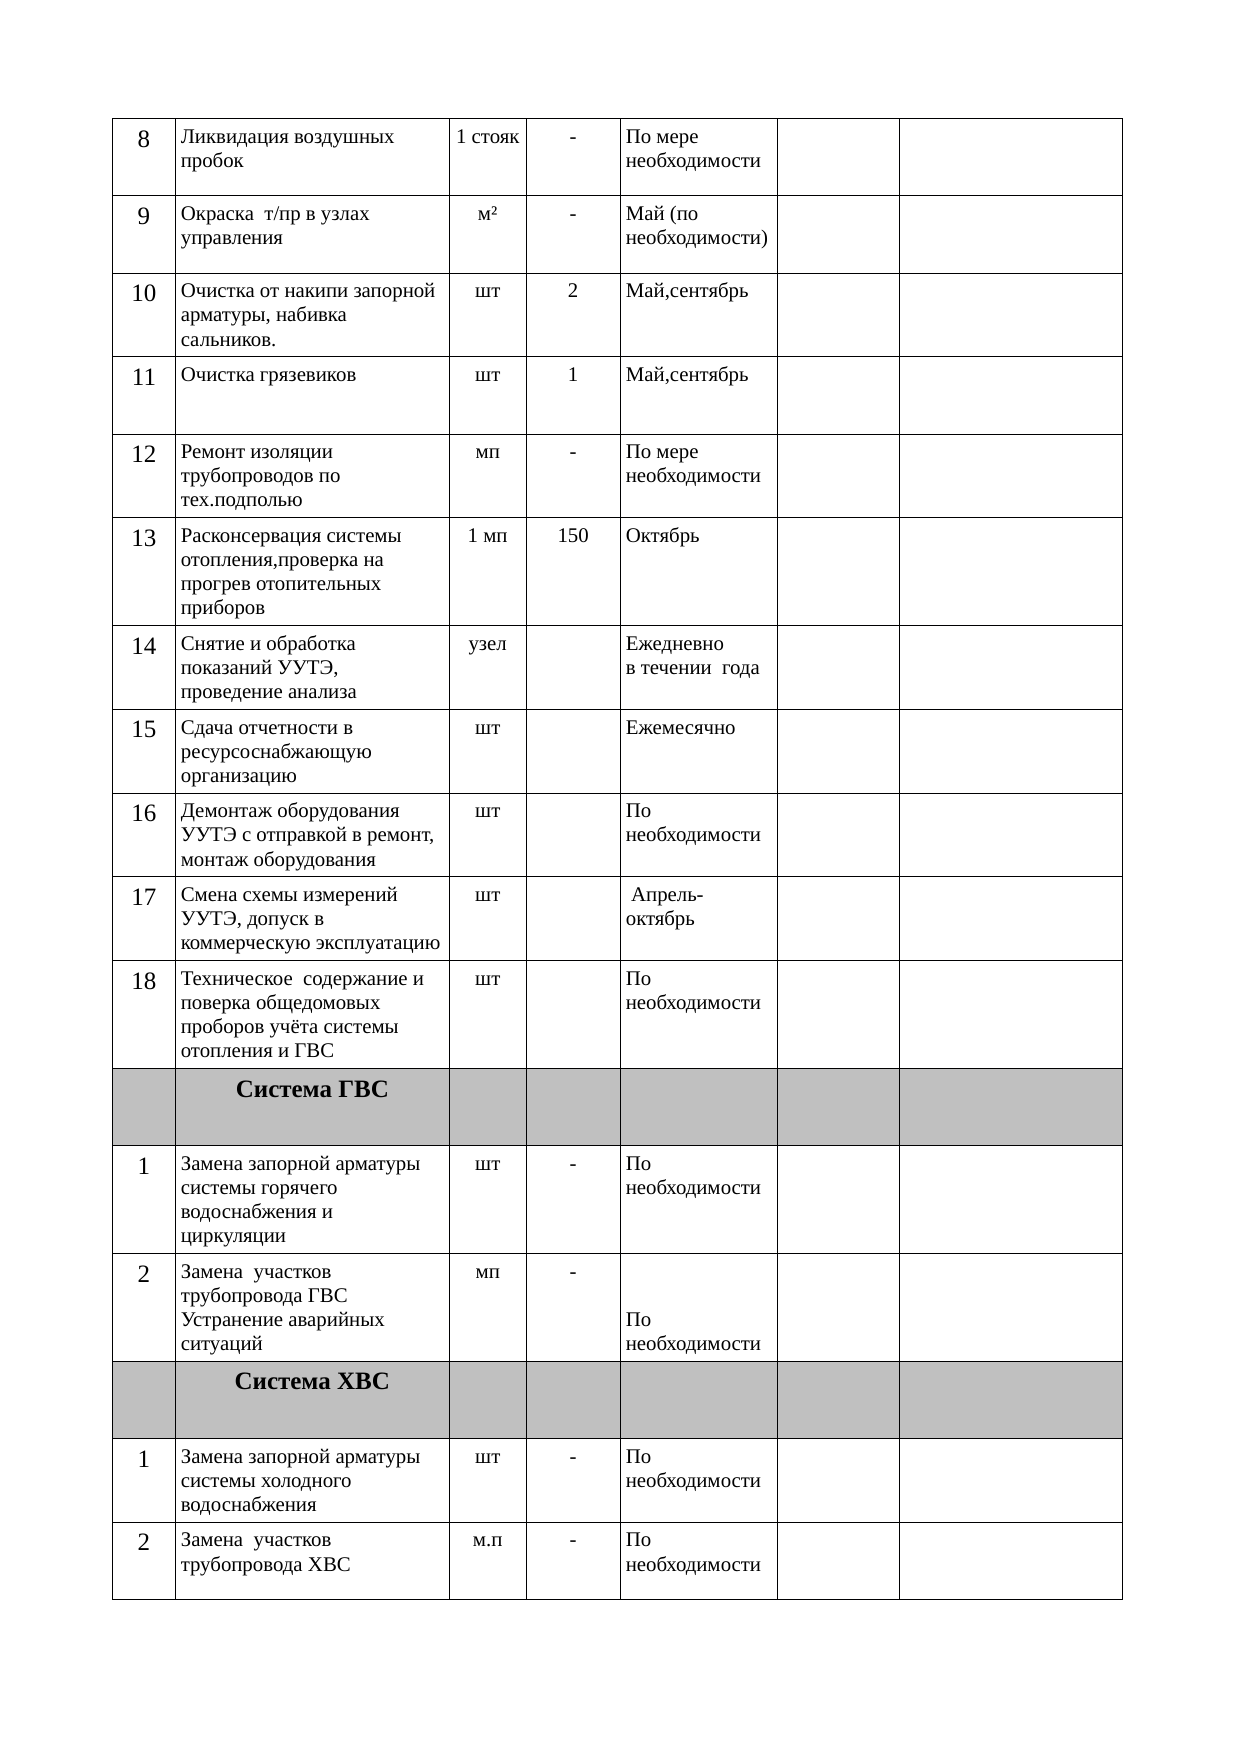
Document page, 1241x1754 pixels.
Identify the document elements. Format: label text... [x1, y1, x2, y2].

table_cell [900, 626, 1122, 709]
table_cell [778, 877, 899, 960]
table_cell 18 [113, 961, 175, 1068]
table_cell [778, 794, 899, 876]
table_cell 13 [113, 518, 175, 625]
table_cell - [527, 1254, 620, 1361]
table_cell мп [450, 1254, 526, 1361]
table_cell По необходимости [621, 1523, 777, 1599]
table_cell [900, 274, 1122, 356]
table_cell [621, 1069, 777, 1145]
table_cell Май,сентябрь [621, 357, 777, 433]
table_cell 2 [113, 1254, 175, 1361]
table_cell - [527, 1439, 620, 1522]
table_cell [900, 518, 1122, 625]
table_cell 16 [113, 794, 175, 876]
table_cell Замена участков трубопровода ГВС Устранение аварийных ситуаций [176, 1254, 449, 1361]
table_cell [778, 196, 899, 272]
table_cell 15 [113, 710, 175, 792]
table_cell шт [450, 1439, 526, 1522]
table_cell [527, 877, 620, 960]
table_cell Техническое содержание и поверка общедомовых проборов учёта системы отопления и ГВС [176, 961, 449, 1068]
table_cell 8 [113, 119, 175, 195]
table_cell - [527, 1146, 620, 1253]
table_cell [778, 1254, 899, 1361]
table_cell [778, 1146, 899, 1253]
table_cell 1 стояк [450, 119, 526, 195]
table_cell 2 [527, 274, 620, 356]
table_cell По мере необходимости [621, 119, 777, 195]
table_cell [527, 626, 620, 709]
table_cell [900, 1439, 1122, 1522]
table_cell 9 [113, 196, 175, 272]
table_cell шт [450, 794, 526, 876]
table_cell м.п [450, 1523, 526, 1599]
table_cell [778, 518, 899, 625]
table_cell [527, 961, 620, 1068]
table_cell [900, 794, 1122, 876]
table_cell 1 [113, 1146, 175, 1253]
table_cell - [527, 196, 620, 272]
table_cell Май,сентябрь [621, 274, 777, 356]
table_cell Система ГВС [176, 1069, 449, 1145]
table_cell Октябрь [621, 518, 777, 625]
table_cell [900, 1362, 1122, 1438]
table_cell [900, 196, 1122, 272]
table_cell По необходимости [621, 961, 777, 1068]
table_cell Май (по необходимости) [621, 196, 777, 272]
table_cell Замена запорной арматуры системы горячего водоснабжения и циркуляции [176, 1146, 449, 1253]
table_cell По необходимости [621, 794, 777, 876]
table_cell [900, 961, 1122, 1068]
table_cell [778, 274, 899, 356]
table_cell [113, 1362, 175, 1438]
table_cell По необходимости [621, 1146, 777, 1253]
table_cell По мере необходимости [621, 435, 777, 517]
table_cell [778, 710, 899, 792]
table_cell [527, 710, 620, 792]
table_cell шт [450, 274, 526, 356]
table_cell [527, 1069, 620, 1145]
table_cell [900, 1069, 1122, 1145]
table_cell [450, 1069, 526, 1145]
table_cell [778, 961, 899, 1068]
table_cell [778, 435, 899, 517]
table_cell [900, 1146, 1122, 1253]
table_cell Ликвидация воздушных пробок [176, 119, 449, 195]
table_cell Смена схемы измерений УУТЭ, допуск в коммерческую эксплуатацию [176, 877, 449, 960]
table_cell шт [450, 877, 526, 960]
table_cell Ежедневно в течении года [621, 626, 777, 709]
table_cell Замена участков трубопровода ХВС [176, 1523, 449, 1599]
table_cell Система ХВС [176, 1362, 449, 1438]
table_cell [900, 710, 1122, 792]
table_cell [900, 357, 1122, 433]
table_cell Расконсервация системы отопления,проверка на прогрев отопительных приборов [176, 518, 449, 625]
table_cell Сдача отчетности в ресурсоснабжающую организацию [176, 710, 449, 792]
table_cell мп [450, 435, 526, 517]
table_cell [900, 435, 1122, 517]
table_cell Замена запорной арматуры системы холодного водоснабжения [176, 1439, 449, 1522]
table_cell [778, 626, 899, 709]
table_cell 12 [113, 435, 175, 517]
table_cell 2 [113, 1523, 175, 1599]
table_cell [778, 357, 899, 433]
table_cell [113, 1069, 175, 1145]
table_cell - [527, 119, 620, 195]
table_cell - [527, 1523, 620, 1599]
table_cell шт [450, 357, 526, 433]
table_cell Ежемесячно [621, 710, 777, 792]
table_cell [778, 1069, 899, 1145]
table_cell [527, 794, 620, 876]
table_cell шт [450, 710, 526, 792]
table_cell [778, 1439, 899, 1522]
table_cell Очистка грязевиков [176, 357, 449, 433]
table_cell Ремонт изоляции трубопроводов по тех.подполью [176, 435, 449, 517]
table_cell 10 [113, 274, 175, 356]
table_cell Апрель-октябрь [621, 877, 777, 960]
table_cell - [527, 435, 620, 517]
table_cell [900, 1523, 1122, 1599]
table_cell 150 [527, 518, 620, 625]
table_cell 14 [113, 626, 175, 709]
table_cell По необходимости [621, 1254, 777, 1361]
table_cell 1 мп [450, 518, 526, 625]
table_cell Окраска т/пр в узлах управления [176, 196, 449, 272]
table_cell [778, 1362, 899, 1438]
table_cell [450, 1362, 526, 1438]
table_cell По необходимости [621, 1439, 777, 1522]
table_cell шт [450, 961, 526, 1068]
table_cell [900, 1254, 1122, 1361]
table_cell узел [450, 626, 526, 709]
table_cell [621, 1362, 777, 1438]
table_cell 1 [527, 357, 620, 433]
table_cell [778, 1523, 899, 1599]
table_cell Демонтаж оборудования УУТЭ с отправкой в ремонт, монтаж оборудования [176, 794, 449, 876]
table_cell 11 [113, 357, 175, 433]
table_cell Снятие и обработка показаний УУТЭ, проведение анализа [176, 626, 449, 709]
table_cell 17 [113, 877, 175, 960]
table_cell Очистка от накипи запорной арматуры, набивка сальников. [176, 274, 449, 356]
table_cell м² [450, 196, 526, 272]
table_cell шт [450, 1146, 526, 1253]
table_cell [527, 1362, 620, 1438]
table_cell [778, 119, 899, 195]
table_cell [900, 119, 1122, 195]
table_cell [900, 877, 1122, 960]
table_cell 1 [113, 1439, 175, 1522]
